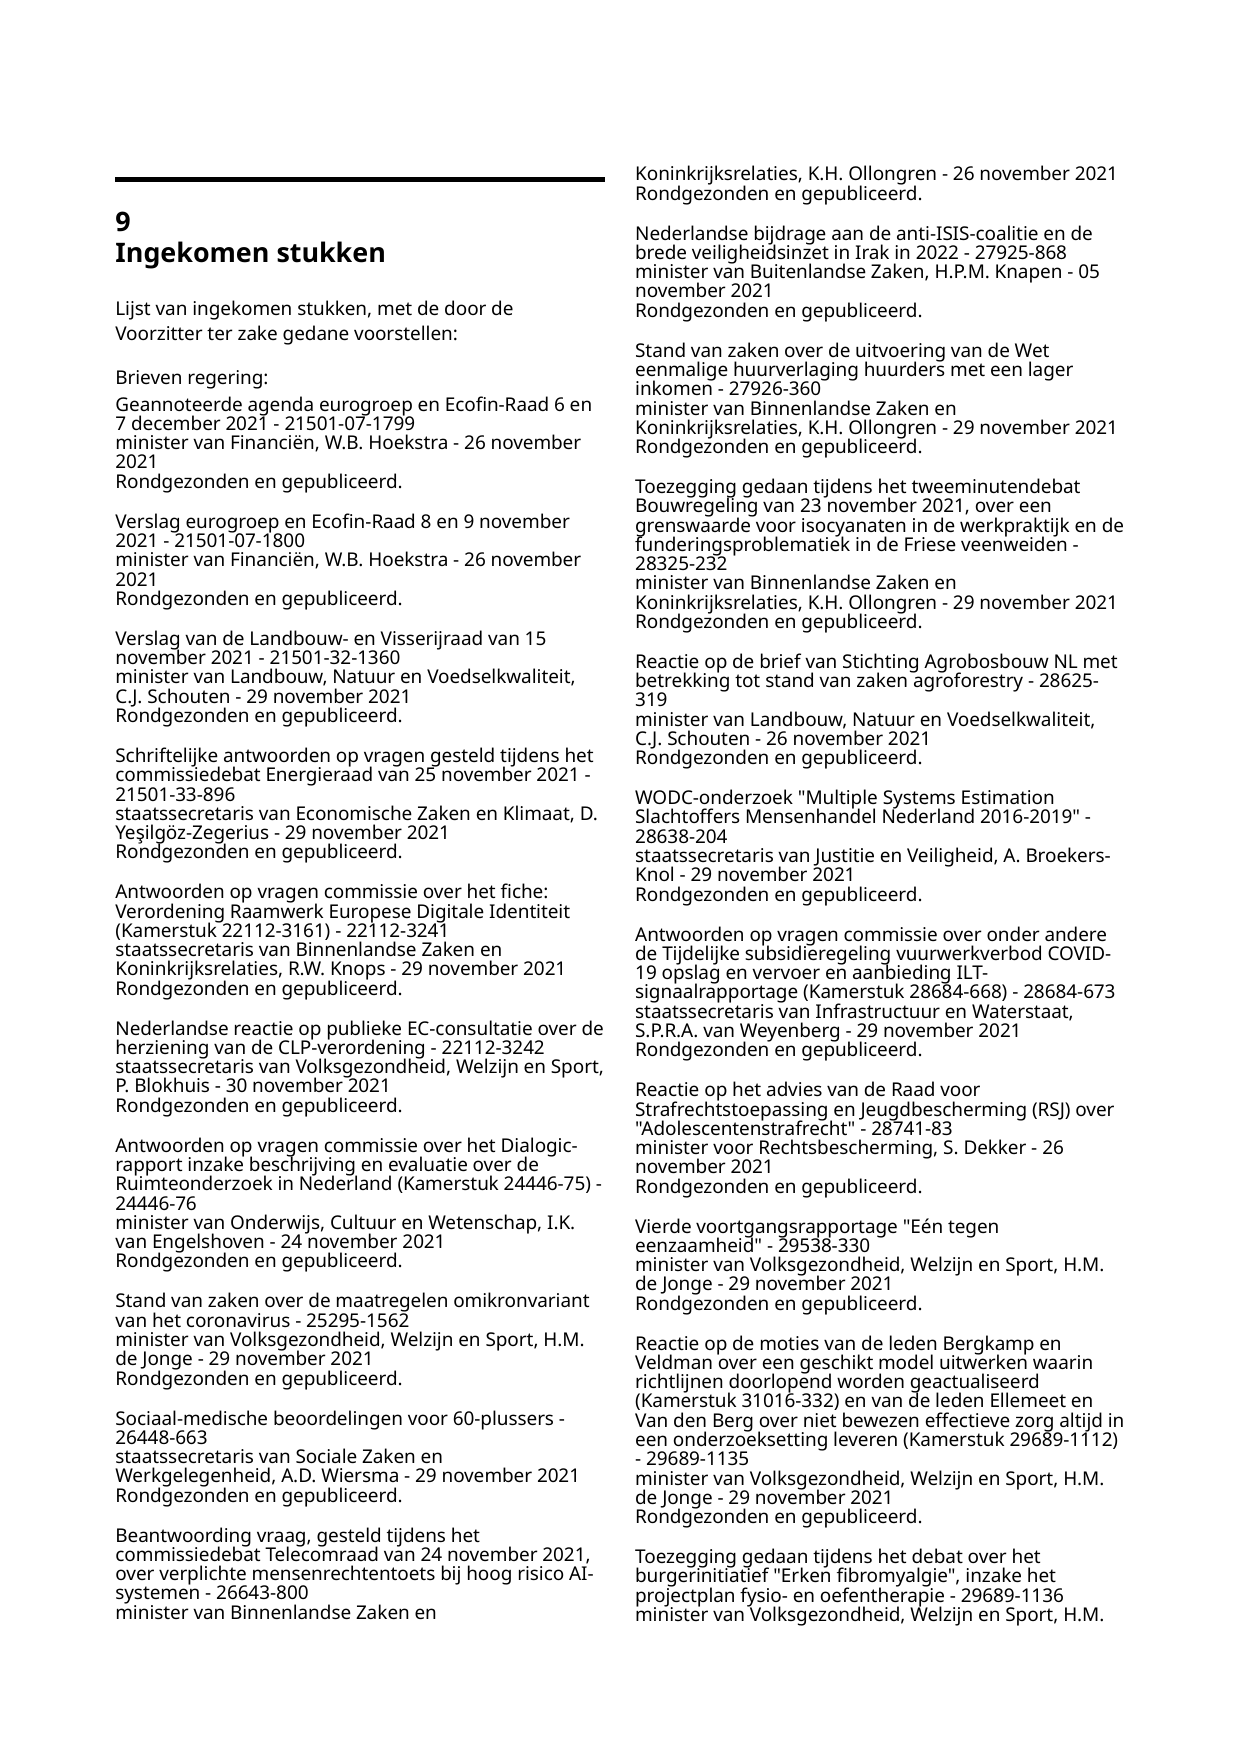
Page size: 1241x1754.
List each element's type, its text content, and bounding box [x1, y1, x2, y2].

text minister van Onderwijs, Cultuur en Wetenschap, I.K. van Engelshoven - 24 november 2021 [115, 1214, 605, 1252]
text Rondgezonden en gepubliceerd. [115, 1252, 605, 1272]
text Lijst van ingekomen stukken, met de door de Voorzitter ter zake gedane voorstellen: [115, 295, 605, 346]
text Rondgezonden en gepubliceerd. [635, 184, 1125, 204]
text Rondgezonden en gepubliceerd. [115, 1369, 605, 1389]
text staatssecretaris van Binnenlandse Zaken en Koninkrijksrelaties, R.W. Knops - 29 november 2021 [115, 941, 605, 980]
text Rondgezonden en gepubliceerd. [115, 473, 605, 492]
text Sociaal-medische beoordelingen voor 60-plussers - 26448-663 [115, 1409, 605, 1448]
text Stand van zaken over de maatregelen omikronvariant van het coronavirus - 25295-1562 [115, 1292, 605, 1331]
text Nederlandse bijdrage aan de anti-ISIS-coalitie en de brede veiligheidsinzet in Irak in 2022 - 27925-868 [635, 224, 1125, 263]
text staatssecretaris van Sociale Zaken en Werkgelegenheid, A.D. Wiersma - 29 november 2021 [115, 1448, 605, 1487]
text Rondgezonden en gepubliceerd. [635, 302, 1125, 321]
text Verslag van de Landbouw- en Visserijraad van 15 november 2021 - 21501-32-1360 [115, 630, 605, 668]
text Rondgezonden en gepubliceerd. [115, 980, 605, 999]
text Antwoorden op vragen commissie over het Dialogic-rapport inzake beschrijving en evaluatie over de Ruimteonderzoek in Nederland (Kamerstuk 24446-75) - 24446-76 [115, 1137, 605, 1214]
text minister van Volksgezondheid, Welzijn en Sport, H.M. [635, 1606, 1125, 1625]
text Rondgezonden en gepubliceerd. [635, 1041, 1125, 1061]
text Koninkrijksrelaties, K.H. Ollongren - 26 november 2021 [635, 165, 1125, 184]
text Reactie op de brief van Stichting Agrobosbouw NL met betrekking tot stand van zaken agroforestry - 28625-319 [635, 653, 1125, 711]
text minister van Binnenlandse Zaken en Koninkrijksrelaties, K.H. Ollongren - 29 november 2021 [635, 574, 1125, 613]
text Ingekomen stukken [115, 239, 605, 283]
text 9 [115, 203, 605, 239]
text Rondgezonden en gepubliceerd. [115, 843, 605, 863]
text staatssecretaris van Justitie en Veiligheid, A. Broekers-Knol - 29 november 2021 [635, 847, 1125, 886]
text minister van Landbouw, Natuur en Voedselkwaliteit, C.J. Schouten - 26 november 2021 [635, 711, 1125, 749]
text Toezegging gedaan tijdens het debat over het burgerinitiatief "Erken fibromyalgie", inzake het projectplan fysio- en oefentherapie - 29689-1136 [635, 1548, 1125, 1606]
text Rondgezonden en gepubliceerd. [635, 1178, 1125, 1197]
text Rondgezonden en gepubliceerd. [635, 613, 1125, 632]
text minister van Binnenlandse Zaken en Koninkrijksrelaties, K.H. Ollongren - 29 november 2021 [635, 399, 1125, 438]
text minister van Buitenlandse Zaken, H.P.M. Knapen - 05 november 2021 [635, 263, 1125, 302]
text Verslag eurogroep en Ecofin-Raad 8 en 9 november 2021 - 21501-07-1800 [115, 513, 605, 551]
text Rondgezonden en gepubliceerd. [115, 707, 605, 726]
text minister van Financiën, W.B. Hoekstra - 26 november 2021 [115, 551, 605, 590]
text Brieven regering: [115, 364, 605, 390]
text Rondgezonden en gepubliceerd. [115, 1487, 605, 1506]
text Vierde voortgangsrapportage "Eén tegen eenzaamheid" - 29538-330 [635, 1218, 1125, 1256]
text WODC-onderzoek "Multiple Systems Estimation Slachtoffers Mensenhandel Nederland 2016-2019" - 28638-204 [635, 789, 1125, 847]
text Rondgezonden en gepubliceerd. [635, 749, 1125, 768]
text Rondgezonden en gepubliceerd. [115, 1097, 605, 1116]
text Rondgezonden en gepubliceerd. [635, 1508, 1125, 1527]
text Rondgezonden en gepubliceerd. [635, 438, 1125, 457]
text Nederlandse reactie op publieke EC-consultatie over de herziening van de CLP-verordening - 22112-3242 [115, 1020, 605, 1058]
text minister van Landbouw, Natuur en Voedselkwaliteit, C.J. Schouten - 29 november 2021 [115, 668, 605, 707]
text staatssecretaris van Infrastructuur en Waterstaat, S.P.R.A. van Weyenberg - 29 november 2021 [635, 1003, 1125, 1041]
text minister van Volksgezondheid, Welzijn en Sport, H.M. de Jonge - 29 november 2021 [115, 1331, 605, 1369]
text Antwoorden op vragen commissie over onder andere de Tijdelijke subsidieregeling vuurwerkverbod COVID-19 opslag en vervoer en aanbieding ILT-signaalrapportage (Kamerstuk 28684-668) - 28684-673 [635, 926, 1125, 1003]
text minister van Volksgezondheid, Welzijn en Sport, H.M. de Jonge - 29 november 2021 [635, 1469, 1125, 1508]
text minister van Financiën, W.B. Hoekstra - 26 november 2021 [115, 434, 605, 473]
text Rondgezonden en gepubliceerd. [115, 590, 605, 609]
text Antwoorden op vragen commissie over het fiche: Verordening Raamwerk Europese Digitale Identiteit (Kamerstuk 22112-3161) - 22112-3241 [115, 883, 605, 941]
text Rondgezonden en gepubliceerd. [635, 886, 1125, 905]
text minister voor Rechtsbescherming, S. Dekker - 26 november 2021 [635, 1139, 1125, 1178]
text Schriftelijke antwoorden op vragen gesteld tijdens het commissiedebat Energieraad van 25 november 2021 - 21501-33-896 [115, 747, 605, 805]
text Reactie op de moties van de leden Bergkamp en Veldman over een geschikt model uitwerken waarin richtlijnen doorlopend worden geactualiseerd (Kamerstuk 31016-332) en van de leden Ellemeet en Van den Berg over niet bewezen effectieve zorg altijd in een onderzoeksetting leveren (Kamerstuk 29689-1112) - 29689-1135 [635, 1335, 1125, 1469]
text Toezegging gedaan tijdens het tweeminutendebat Bouwregeling van 23 november 2021, over een grenswaarde voor isocyanaten in de werkpraktijk en de funderingsproblematiek in de Friese veenweiden - 28325-232 [635, 478, 1125, 574]
text staatssecretaris van Volksgezondheid, Welzijn en Sport, P. Blokhuis - 30 november 2021 [115, 1058, 605, 1097]
text staatssecretaris van Economische Zaken en Klimaat, D. Yeşilgöz-Zegerius - 29 november 2021 [115, 805, 605, 843]
text Geannoteerde agenda eurogroep en Ecofin-Raad 6 en 7 december 2021 - 21501-07-1799 [115, 396, 605, 434]
text Rondgezonden en gepubliceerd. [635, 1295, 1125, 1314]
text Beantwoording vraag, gesteld tijdens het commissiedebat Telecomraad van 24 november 2021, over verplichte mensenrechtentoets bij hoog risico AI-systemen - 26643-800 [115, 1527, 605, 1604]
text Stand van zaken over de uitvoering van de Wet eenmalige huurverlaging huurders met een lager inkomen - 27926-360 [635, 342, 1125, 399]
text minister van Volksgezondheid, Welzijn en Sport, H.M. de Jonge - 29 november 2021 [635, 1256, 1125, 1295]
text minister van Binnenlandse Zaken en [115, 1604, 605, 1623]
text Reactie op het advies van de Raad voor Strafrechtstoepassing en Jeugdbescherming (RSJ) over "Adolescentenstrafrecht" - 28741-83 [635, 1081, 1125, 1139]
